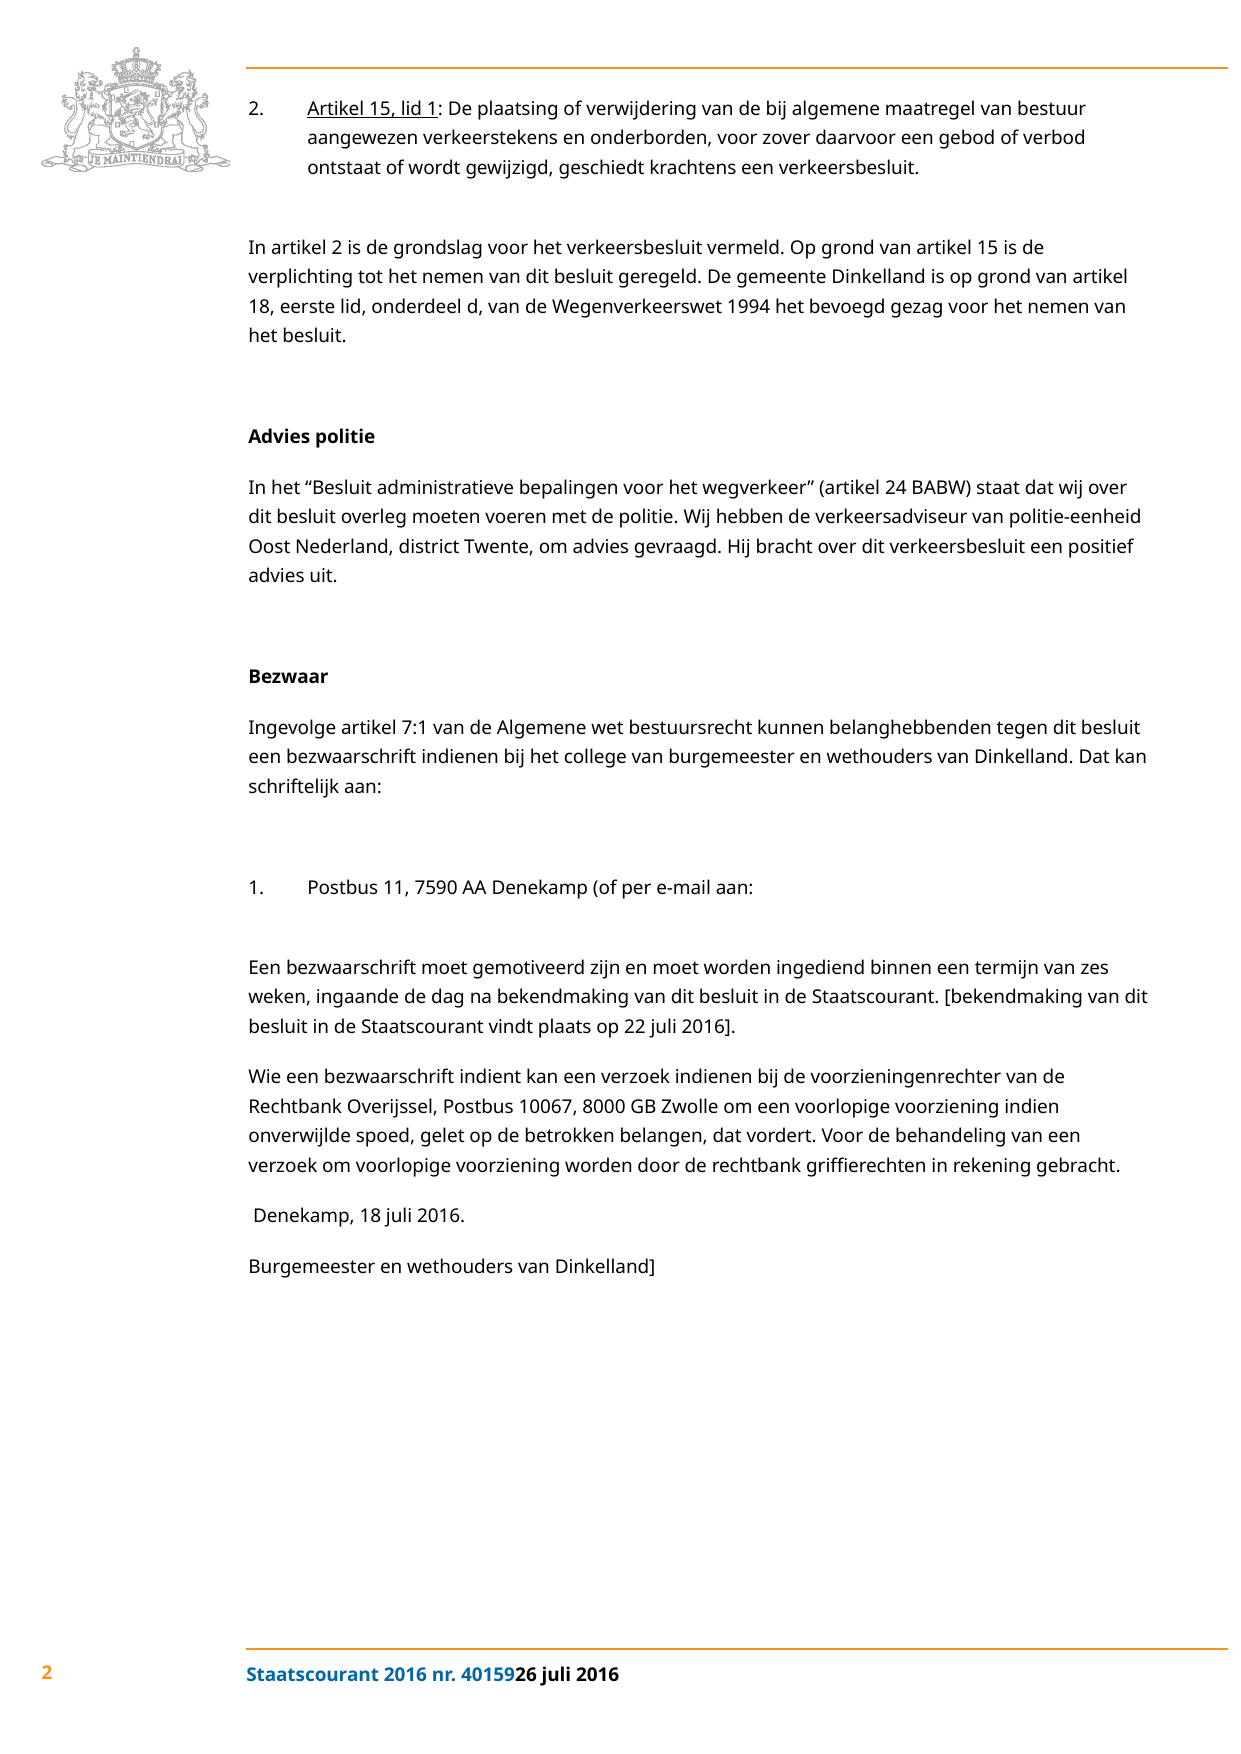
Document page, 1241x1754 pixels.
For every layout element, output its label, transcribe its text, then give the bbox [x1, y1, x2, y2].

text Een bezwaarschrift moet gemotiveerd zijn en moet worden ingediend binnen een termijn van zes weken, ingaande de dag na bekendmaking van dit besluit in de Staatscourant. [bekendmaking van dit besluit in de Staatscourant vindt plaats op 22 juli 2016]. [248, 954, 1152, 1039]
text Wie een bezwaarschrift indient kan een verzoek indienen bij de voorzieningenrechter van de Rechtbank Overijssel, Postbus 10067, 8000 GB Zwolle om een voorlopige voorziening indien onverwijlde spoed, gelet op de betrokken belangen, dat vordert. Voor de behandeling van een verzoek om voorlopige voorziening worden door de rechtbank griffierechten in rekening gebracht. [248, 1063, 1152, 1178]
text Advies politie [248, 423, 1152, 449]
text Bezwaar [248, 663, 1152, 689]
list Artikel 15, lid 1: De plaatsing of verwijdering van de bij algemene maatregel van bestuur aangewezen verkeerstekens en onderborden, voor zover daarvoor een gebod of verbod ontstaat of wordt gewijzigd, geschiedt krachtens een verkeersbesluit. [248, 95, 1152, 180]
text Burgemeester en wethouders van Dinkelland] [248, 1253, 1152, 1279]
text Denekamp, 18 juli 2016. [248, 1203, 1152, 1228]
text In artikel 2 is de grondslag voor het verkeersbesluit vermeld. Op grond van artikel 15 is de verplichting tot het nemen van dit besluit geregeld. De gemeente Dinkelland is op grond van artikel 18, eerste lid, onderdeel d, van de Wegenverkeerswet 1994 het bevoegd gezag voor het nemen van het besluit. [248, 234, 1152, 348]
text Ingevolge artikel 7:1 van de Algemene wet bestuursrecht kunnen belanghebbenden tegen dit besluit een bezwaarschrift indienen bij het college van burgemeester en wethouders van Dinkelland. Dat kan schriftelijk aan: [248, 714, 1152, 799]
picture [41, 47, 231, 172]
text In het “Besluit administratieve bepalingen voor het wegverkeer” (artikel 24 BABW) staat dat wij over dit besluit overleg moeten voeren met de politie. Wij hebben de verkeersadviseur van politie-eenheid Oost Nederland, district Twente, om advies gevraagd. Hij bracht over dit verkeersbesluit een positief advies uit. [248, 474, 1152, 588]
list Postbus 11, 7590 AA Denekamp (of per e-mail aan: [248, 874, 1152, 900]
